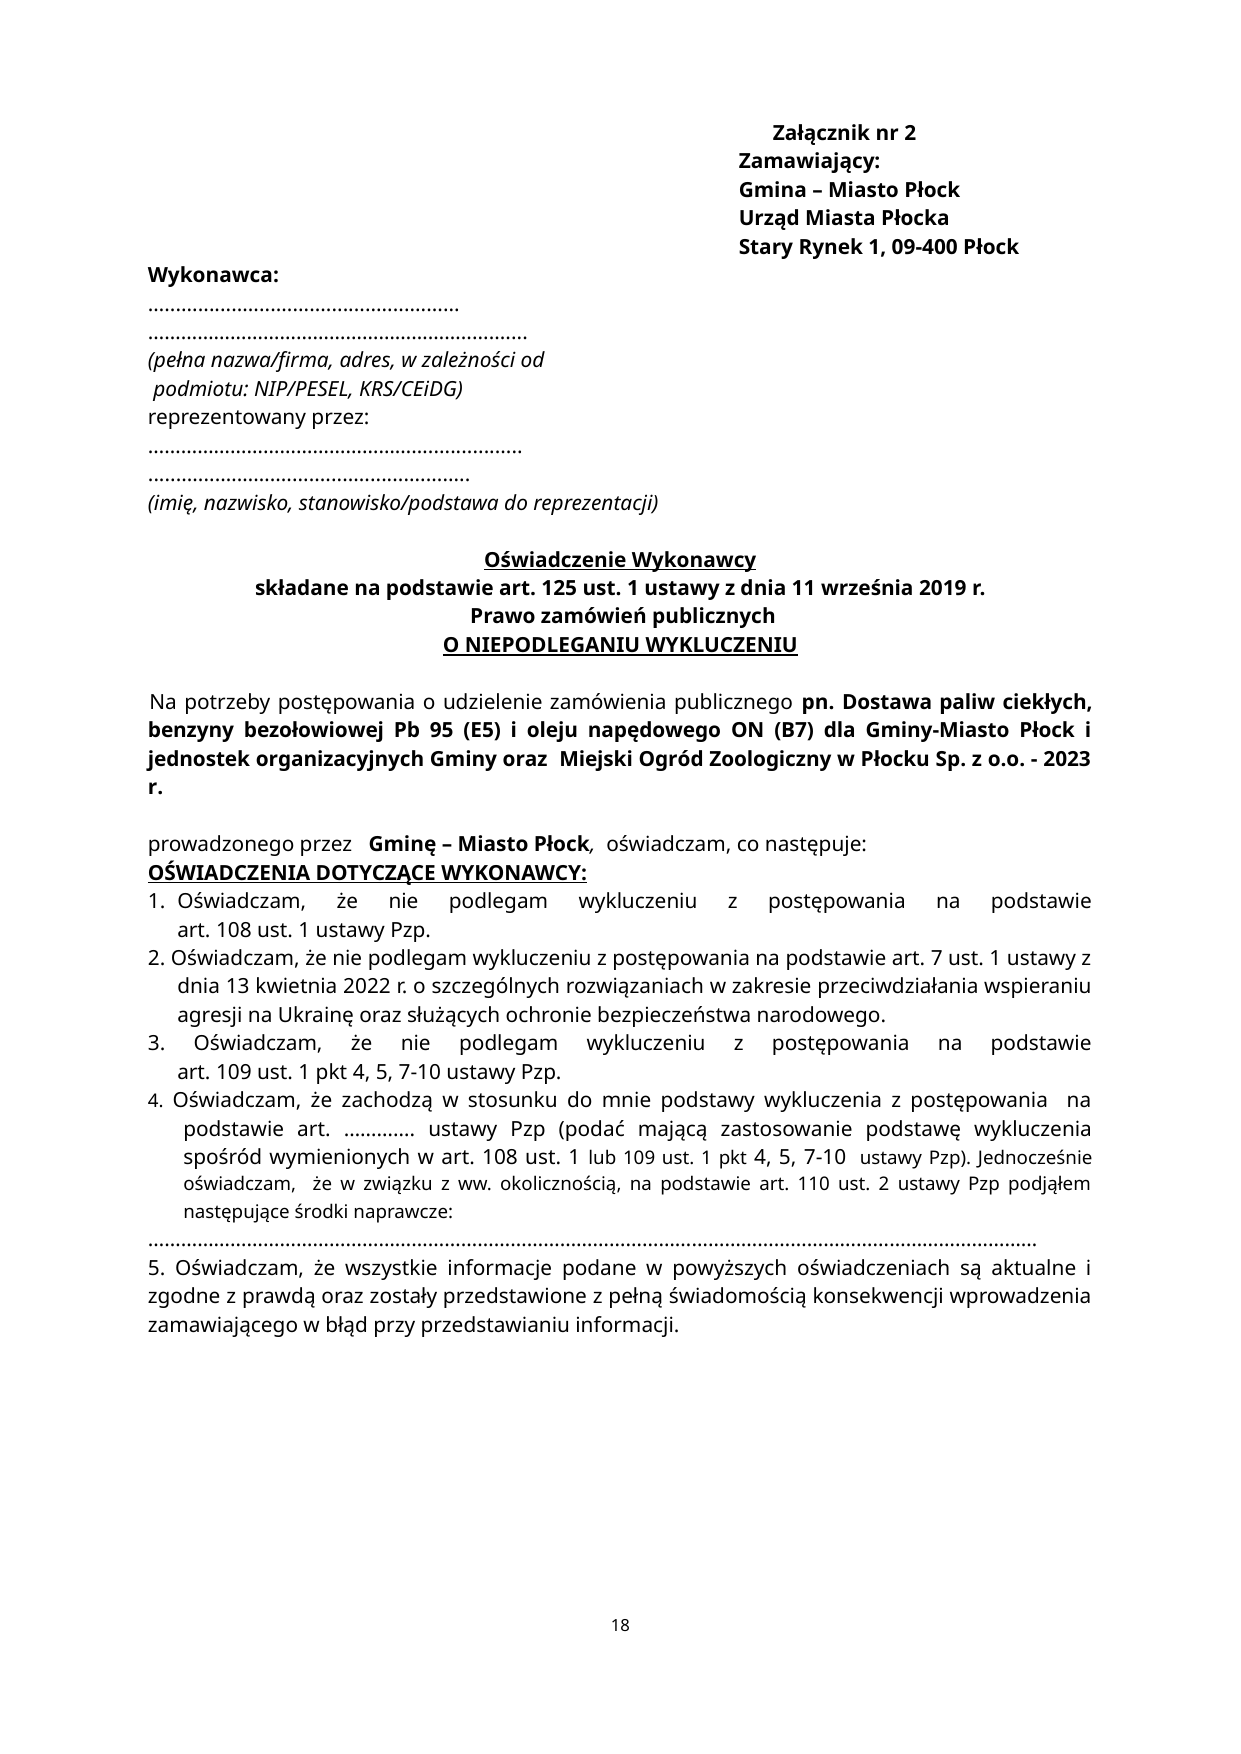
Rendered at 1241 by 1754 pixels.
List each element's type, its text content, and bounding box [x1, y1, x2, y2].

text (imię, nazwisko, stanowisko/podstawa do reprezentacji) [148, 488, 1093, 516]
text …..................................................... [148, 289, 1093, 317]
text Gmina – Miasto Płock [148, 175, 1093, 203]
text Urząd Miasta Płocka [148, 203, 1093, 232]
text OŚWIADCZENIA DOTYCZĄCE WYKONAWCY: [148, 858, 1093, 886]
text Zamawiający: [148, 147, 1093, 175]
text ……………………………………………………………………………………………………………………………………………… [148, 1224, 1093, 1253]
text składane na podstawie art. 125 ust. 1 ustawy z dnia 11 września 2019 r. [148, 573, 1093, 602]
text reprezentowany przez: [148, 402, 1093, 431]
text Prawo zamówień publicznych [148, 602, 1093, 630]
text 4. Oświadczam, że zachodzą w stosunku do mnie podstawy wykluczenia z postępowania na podstawie art. …………. ustawy Pzp (podać mającą zastosowanie podstawę wykluczenia spośród wymienionych w art. 108 ust. 1 lub 109 ust. 1 pkt 4, 5, 7-10 ustawy Pzp). Jednocześnie oświadczam, że w związku z ww. okolicznością, na podstawie art. 110 ust. 2 ustawy Pzp podjąłem następujące środki naprawcze: [148, 1085, 1093, 1224]
text …………………………………………………............ [148, 317, 1093, 346]
text Stary Rynek 1, 09-400 Płock [148, 232, 1093, 260]
text ……………………………………………................. [148, 431, 1093, 459]
text Oświadczenie Wykonawcy [148, 545, 1093, 573]
text 5. Oświadczam, że wszystkie informacje podane w powyższych oświadczeniach są aktualne i zgodne z prawdą oraz zostały przedstawione z pełną świadomością konsekwencji wprowadzenia zamawiającego w błąd przy przedstawianiu informacji. [148, 1253, 1093, 1338]
text O NIEPODLEGANIU WYKLUCZENIU [148, 630, 1093, 658]
text podmiotu: NIP/PESEL, KRS/CEiDG) [148, 374, 1093, 402]
text .............……….................................... [148, 459, 1093, 488]
text Na potrzeby postępowania o udzielenie zamówienia publicznego pn. Dostawa paliw ciekłych, benzyny bezołowiowej Pb 95 (E5) i oleju napędowego ON (B7) dla Gminy-Miasto Płock i jednostek organizacyjnych Gminy oraz Miejski Ogród Zoologiczny w Płocku Sp. z o.o. - 2023 r. [148, 687, 1093, 801]
text Wykonawca: [148, 260, 1093, 289]
text 2. Oświadczam, że nie podlegam wykluczeniu z postępowania na podstawie art. 7 ust. 1 ustawy z dnia 13 kwietnia 2022 r. o szczególnych rozwiązaniach w zakresie przeciwdziałania wspieraniu agresji na Ukrainę oraz służących ochronie bezpieczeństwa narodowego. [148, 943, 1093, 1028]
text Załącznik nr 2 [148, 118, 1093, 147]
text (pełna nazwa/firma, adres, w zależności od [148, 346, 1093, 374]
text prowadzonego przez Gminę – Miasto Płock, oświadczam, co następuje: [148, 829, 1093, 858]
text 1. Oświadczam, że nie podlegam wykluczeniu z postępowania na podstawie art. 108 ust. 1 ustawy Pzp. [148, 886, 1093, 943]
text 3. Oświadczam, że nie podlegam wykluczeniu z postępowania na podstawie art. 109 ust. 1 pkt 4, 5, 7-10 ustawy Pzp. [148, 1028, 1093, 1085]
